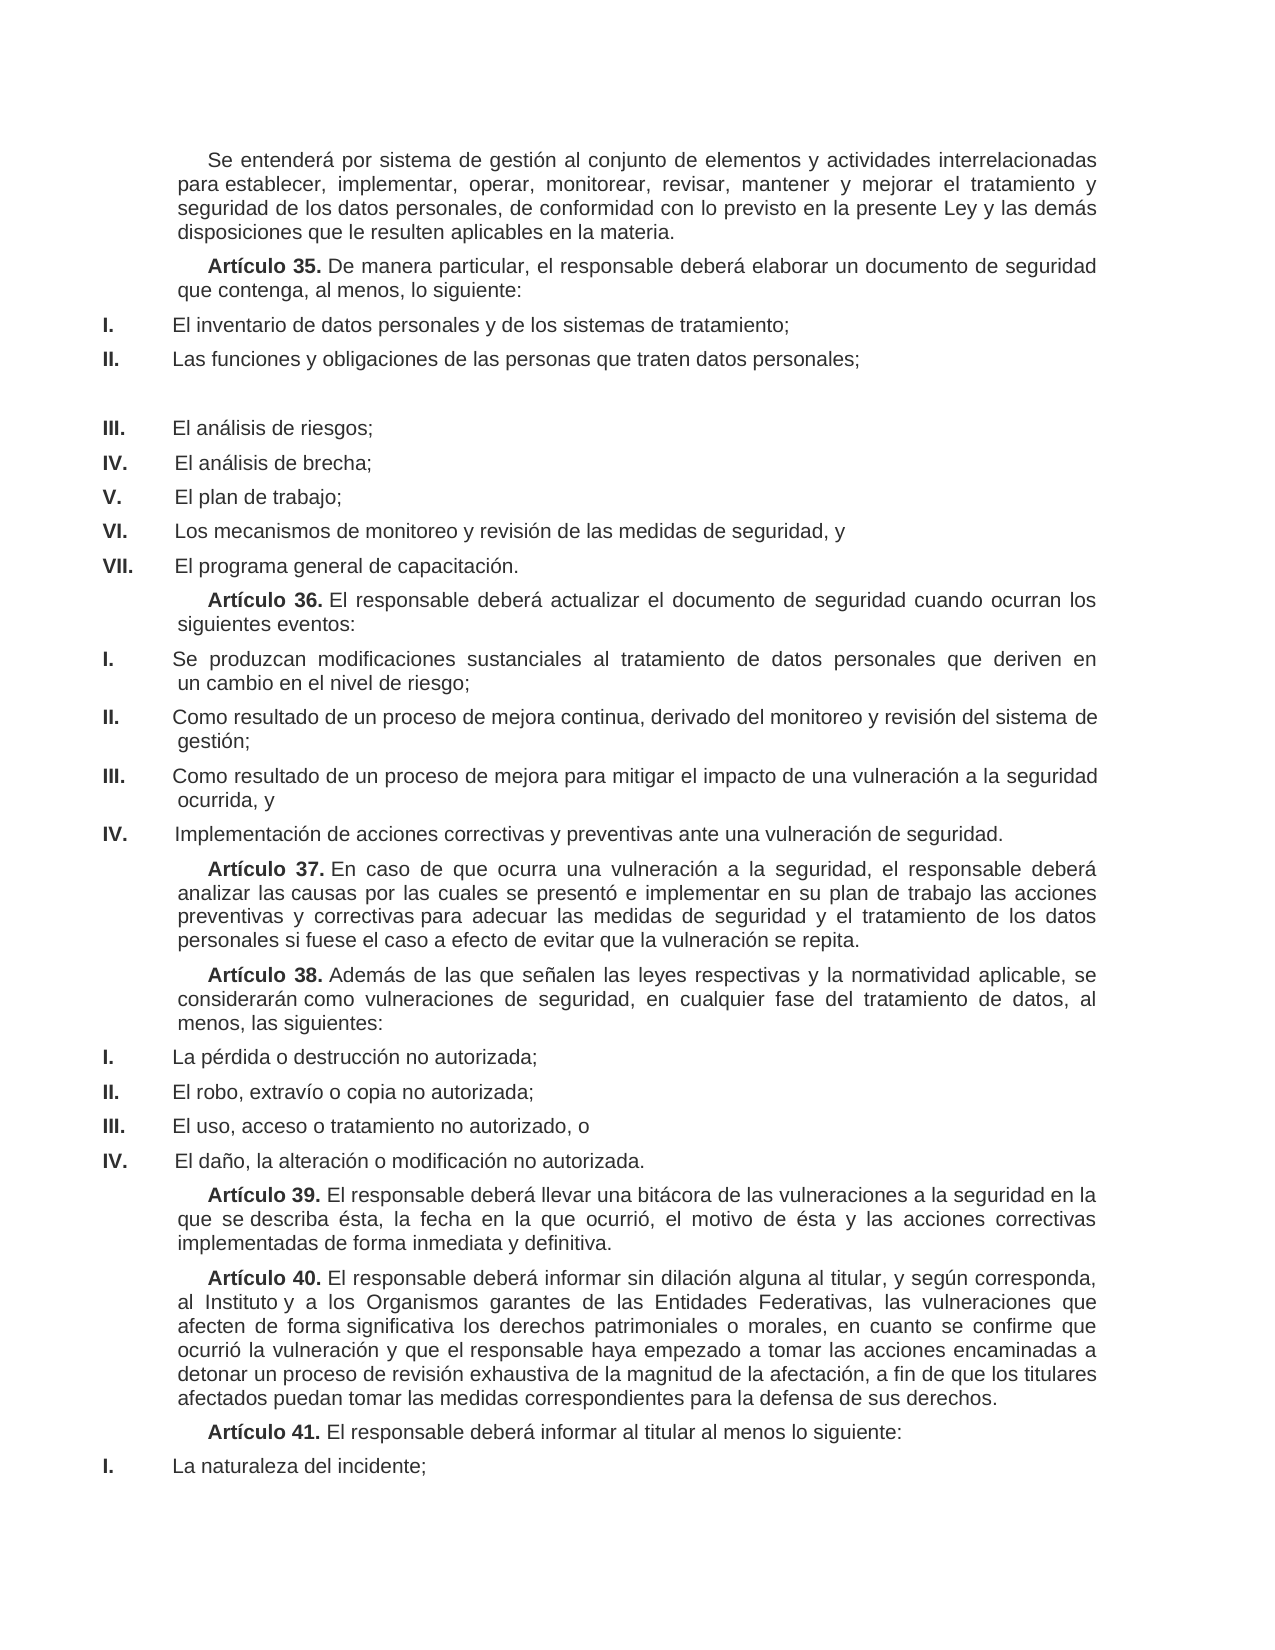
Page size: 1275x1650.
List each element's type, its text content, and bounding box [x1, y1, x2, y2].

text Artículo 40. El responsable deberá informar sin dilación alguna al titular, y según corresponda, al Instituto y a los Organismos garantes de las Entidades Federativas, las vulneraciones que afecten de forma significativa los derechos patrimoniales o morales, en cuanto se confirme que ocurrió la vulneración y que el responsable haya empezado a tomar las acciones encaminadas a detonar un proceso de revisión exhaustiva de la magnitud de la afectación, a fin de que los titulares afectados puedan tomar las medidas correspondientes para la defensa de sus derechos. [177, 1266, 1098, 1409]
text IV. Implementación de acciones correctivas y preventivas ante una vulneración de seguridad. [102, 822, 1098, 846]
text III. El uso, acceso o tratamiento no autorizado, o [102, 1114, 1098, 1138]
text III. El análisis de riesgos; [102, 416, 1098, 440]
text I. El inventario de datos personales y de los sistemas de tratamiento; [102, 312, 1098, 336]
text Artículo 41. El responsable deberá informar al titular al menos lo siguiente: [177, 1420, 1098, 1444]
text Artículo 38. Además de las que señalen las leyes respectivas y la normatividad aplicable, se considerarán como vulneraciones de seguridad, en cualquier fase del tratamiento de datos, al menos, las siguientes: [177, 963, 1098, 1035]
text III. Como resultado de un proceso de mejora para mitigar el impacto de una vulneración a la seguridad ocurrida, y [102, 763, 1098, 811]
text II. Las funciones y obligaciones de las personas que traten datos personales; [102, 347, 1098, 371]
text Artículo 39. El responsable deberá llevar una bitácora de las vulneraciones a la seguridad en la que se describa ésta, la fecha en la que ocurrió, el motivo de ésta y las acciones correctivas implementadas de forma inmediata y definitiva. [177, 1183, 1098, 1255]
text II. El robo, extravío o copia no autorizada; [102, 1080, 1098, 1104]
text I. La pérdida o destrucción no autorizada; [102, 1045, 1098, 1069]
text IV. El daño, la alteración o modificación no autorizada. [102, 1149, 1098, 1173]
text VI. Los mecanismos de monitoreo y revisión de las medidas de seguridad, y [102, 519, 1098, 543]
text Artículo 36. El responsable deberá actualizar el documento de seguridad cuando ocurran los siguientes eventos: [177, 588, 1098, 636]
text II. Como resultado de un proceso de mejora continua, derivado del monitoreo y revisión del sistema de gestión; [102, 705, 1098, 753]
text I. Se produzcan modificaciones sustanciales al tratamiento de datos personales que deriven en un cambio en el nivel de riesgo; [102, 647, 1098, 694]
text I. La naturaleza del incidente; [102, 1454, 1098, 1478]
text Se entenderá por sistema de gestión al conjunto de elementos y actividades interrelacionadas para establecer, implementar, operar, monitorear, revisar, mantener y mejorar el tratamiento y seguridad de los datos personales, de conformidad con lo previsto en la presente Ley y las demás disposiciones que le resulten aplicables en la materia. [177, 148, 1098, 243]
text Artículo 35. De manera particular, el responsable deberá elaborar un documento de seguridad que contenga, al menos, lo siguiente: [177, 254, 1098, 302]
text V. El plan de trabajo; [102, 485, 1098, 509]
text VII. El programa general de capacitación. [102, 554, 1098, 578]
text Artículo 37. En caso de que ocurra una vulneración a la seguridad, el responsable deberá analizar las causas por las cuales se presentó e implementar en su plan de trabajo las acciones preventivas y correctivas para adecuar las medidas de seguridad y el tratamiento de los datos personales si fuese el caso a efecto de evitar que la vulneración se repita. [177, 856, 1098, 952]
text IV. El análisis de brecha; [102, 450, 1098, 474]
